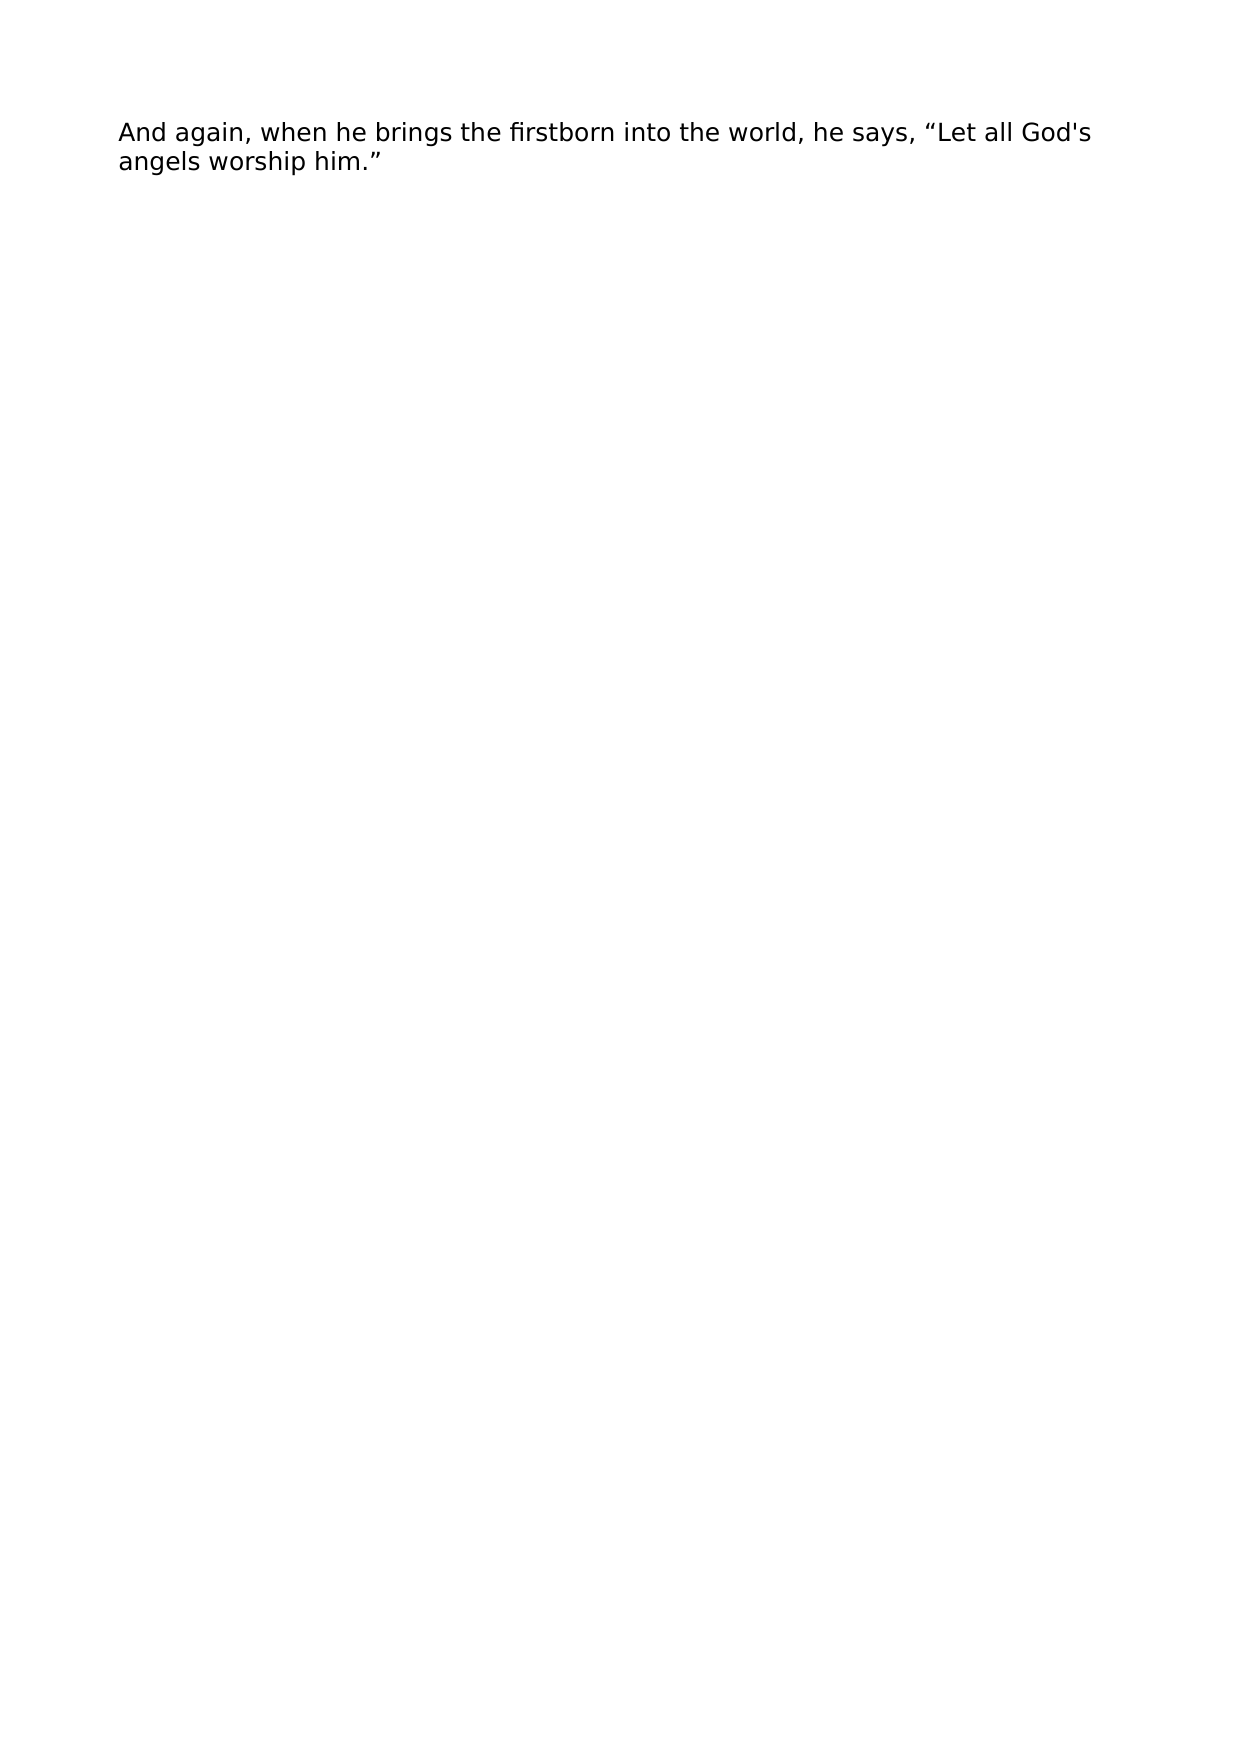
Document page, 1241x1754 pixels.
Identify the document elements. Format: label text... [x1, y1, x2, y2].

text And again, when he brings the firstborn into the world, he says, “Let all God's angels worship him.” [118, 118, 1122, 176]
